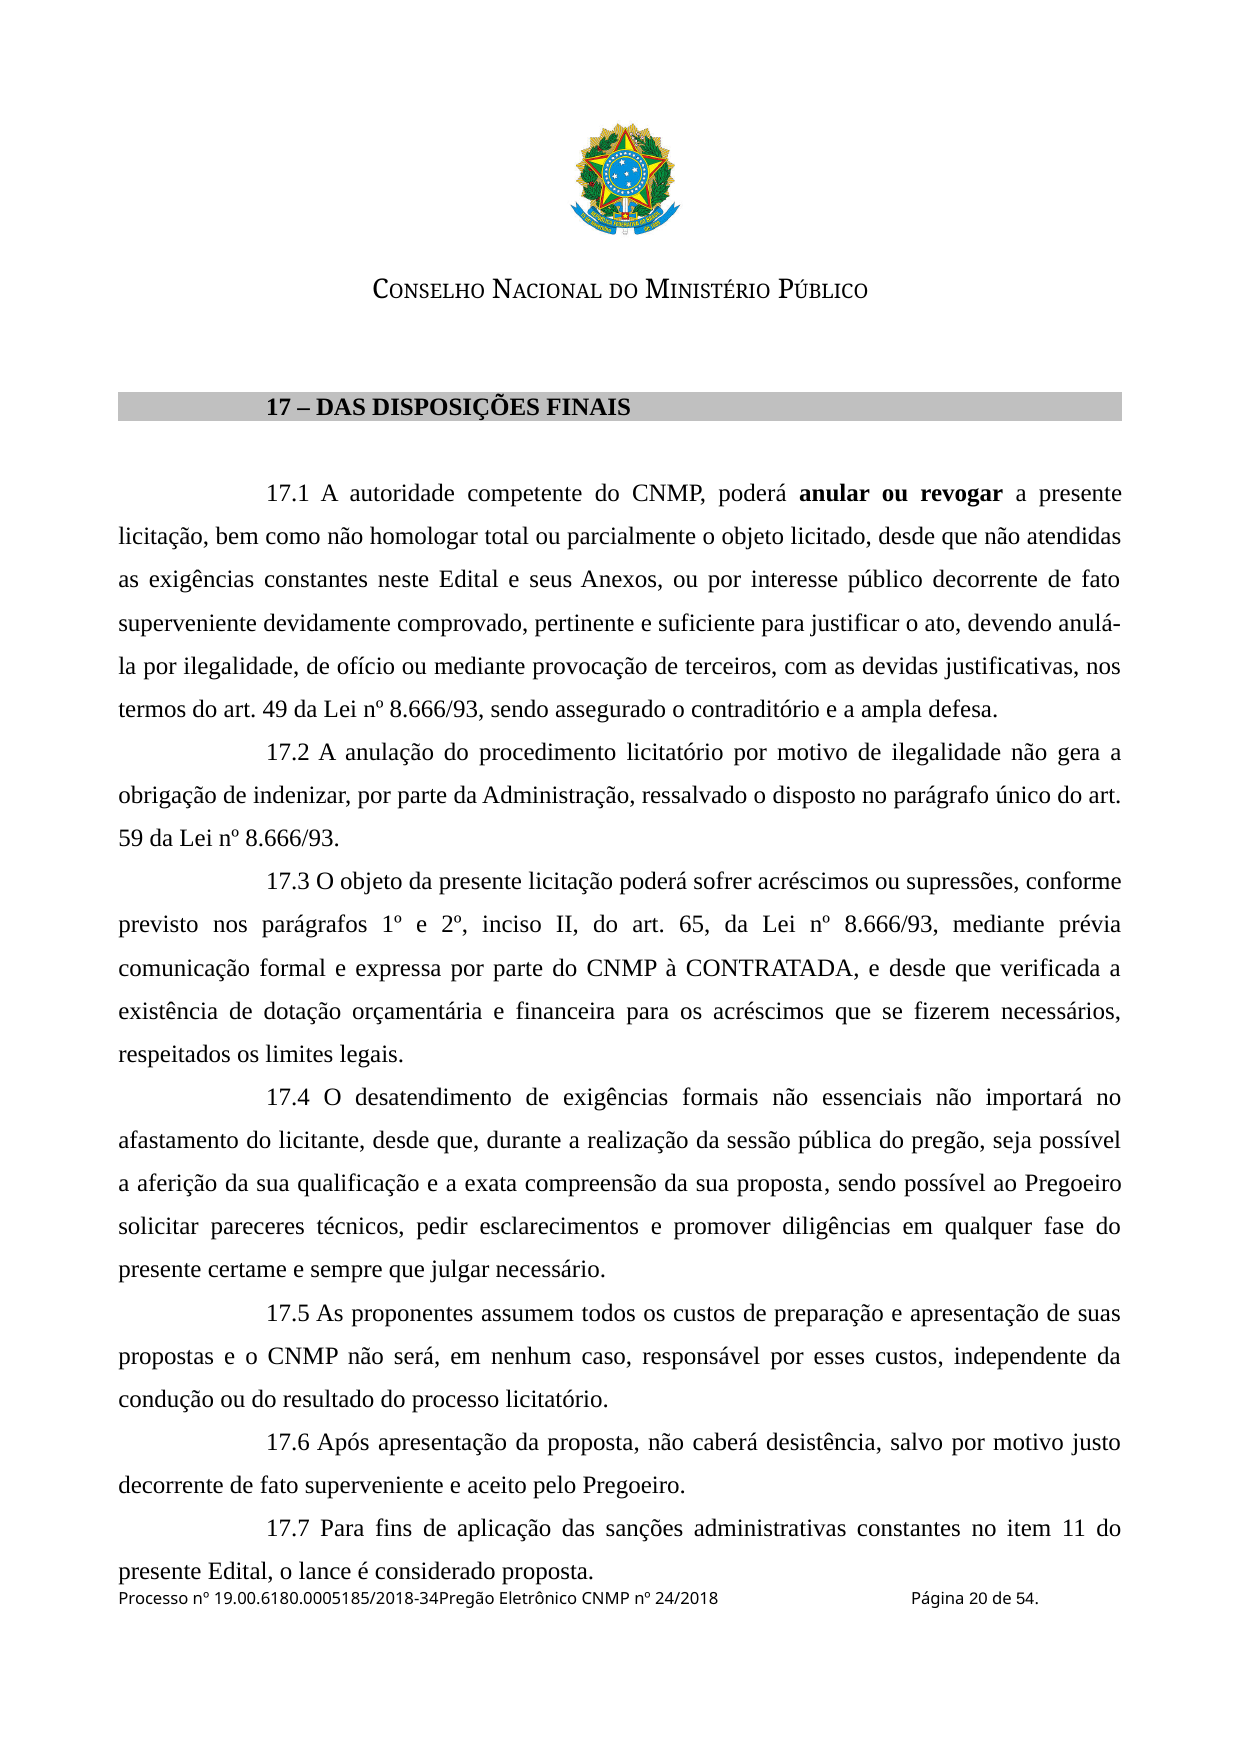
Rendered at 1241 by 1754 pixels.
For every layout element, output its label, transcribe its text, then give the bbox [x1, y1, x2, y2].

text 17.4 O desatendimento de exigências formais não essenciais não importará no afastamento do licitante, desde que, durante a realização da sessão pública do pregão, seja possível a aferição da sua qualificação e a exata compreensão da sua proposta, sendo possível ao Pregoeiro solicitar pareceres técnicos, pedir esclarecimentos e promover diligências em qualquer fase do presente certame e sempre que julgar necessário. [118, 1082, 1122, 1283]
text 17.1 A autoridade competente do CNMP, poderá anular ou revogar a presente licitação, bem como não homologar total ou parcialmente o objeto licitado, desde que não atendidas as exigências constantes neste Edital e seus Anexos, ou por interesse público decorrente de fato superveniente devidamente comprovado, pertinente e suficiente para justificar o ato, devendo anulá-la por ilegalidade, de ofício ou mediante provocação de terceiros, com as devidas justificativas, nos termos do art. 49 da Lei nº 8.666/93, sendo assegurado o contraditório e a ampla defesa. [118, 478, 1122, 723]
text 17.7 Para fins de aplicação das sanções administrativas constantes no item 11 do presente Edital, o lance é considerado proposta. [118, 1513, 1122, 1585]
text 17.2 A anulação do procedimento licitatório por motivo de ilegalidade não gera a obrigação de indenizar, por parte da Administração, ressalvado o disposto no parágrafo único do art. 59 da Lei nº 8.666/93. [118, 737, 1122, 852]
subtitle 17 – DAS DISPOSIÇÕES FINAIS [118, 392, 1122, 421]
text 17.5 As proponentes assumem todos os custos de preparação e apresentação de suas propostas e o CNMP não será, em nenhum caso, responsável por esses custos, independente da condução ou do resultado do processo licitatório. [118, 1298, 1122, 1413]
text 17.3 O objeto da presente licitação poderá sofrer acréscimos ou supressões, conforme previsto nos parágrafos 1º e 2º, inciso II, do art. 65, da Lei nº 8.666/93, mediante prévia comunicação formal e expressa por parte do CNMP à CONTRATADA, e desde que verificada a existência de dotação orçamentária e financeira para os acréscimos que se fizerem necessários, respeitados os limites legais. [118, 866, 1122, 1068]
text 17.6 Após apresentação da proposta, não caberá desistência, salvo por motivo justo decorrente de fato superveniente e aceito pelo Pregoeiro. [118, 1427, 1122, 1499]
